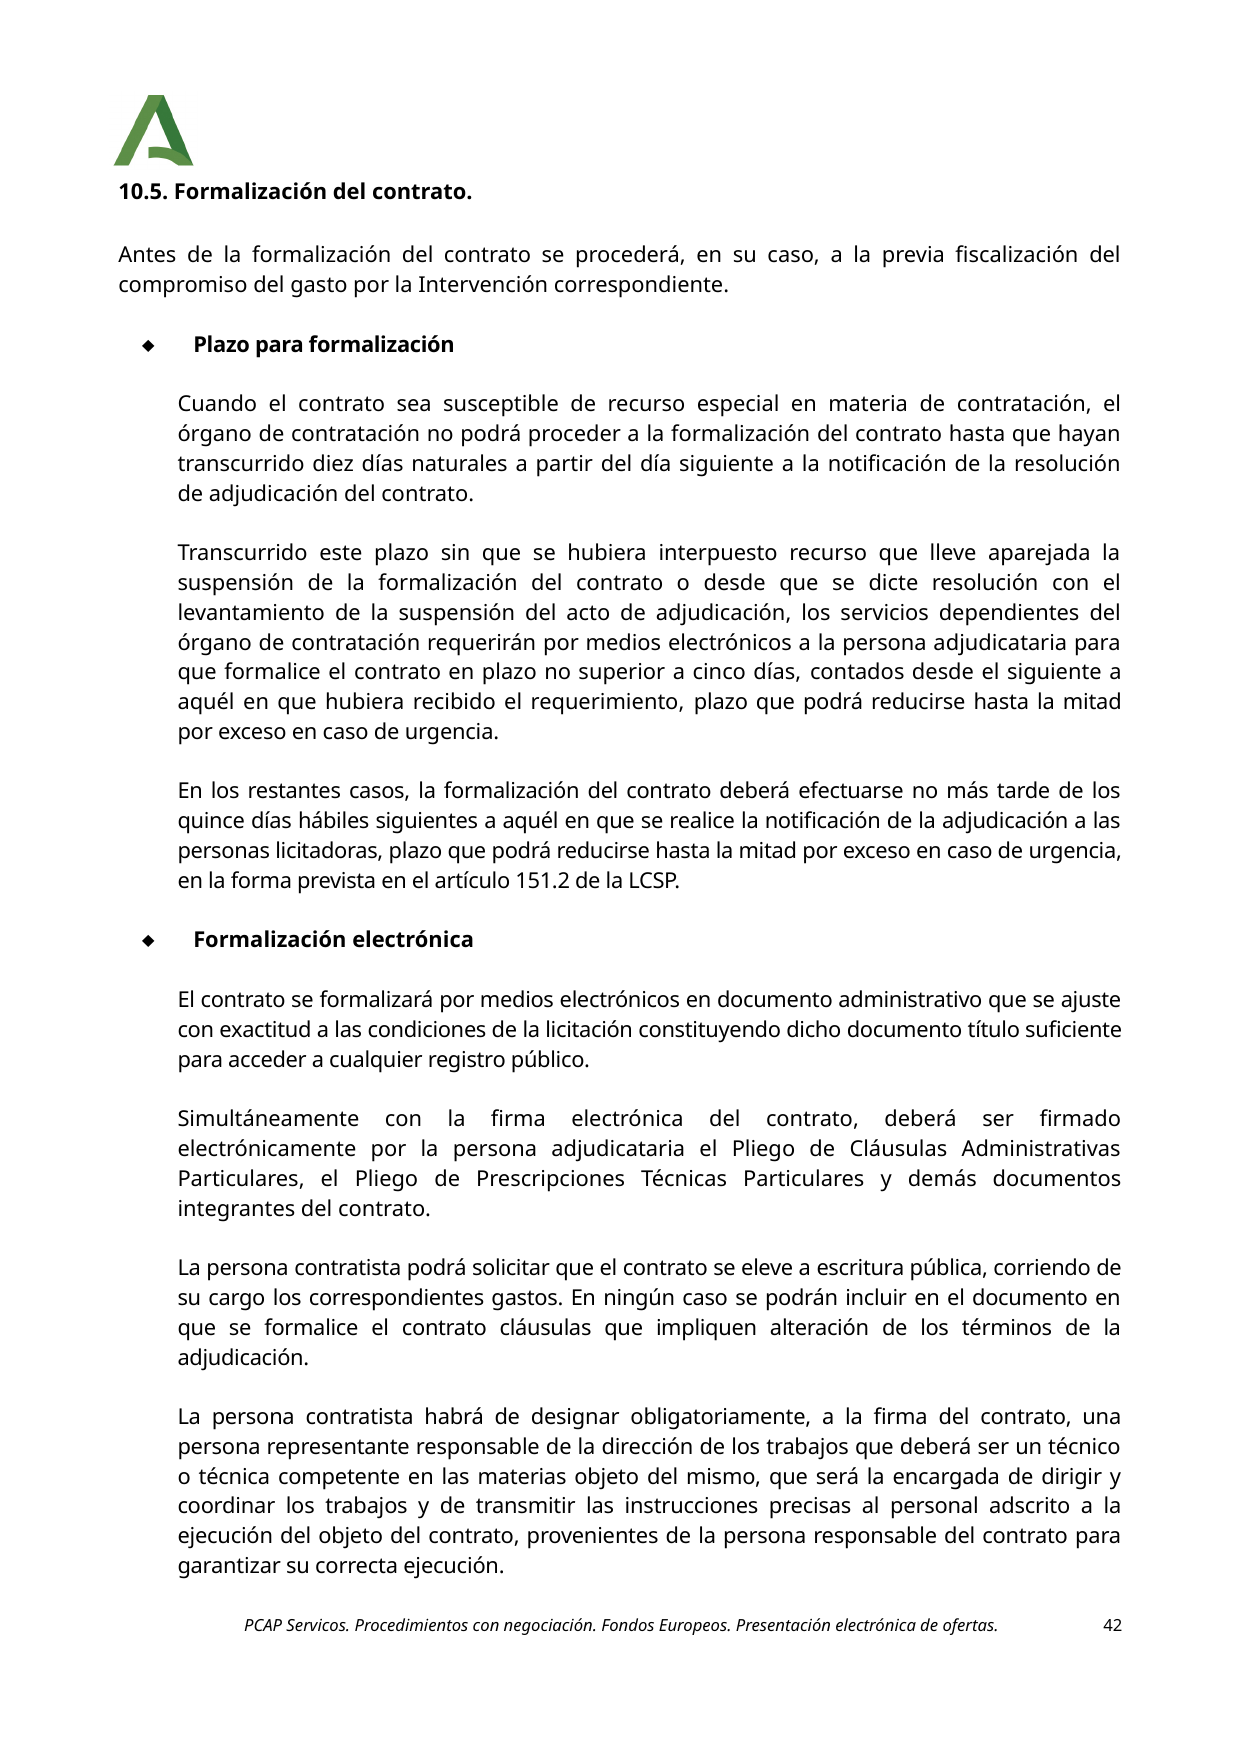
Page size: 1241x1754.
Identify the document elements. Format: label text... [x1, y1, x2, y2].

list Simultáneamente con la firma electrónica del contrato, deberá ser firmado electrónicamente por la persona adjudicataria el Pliego de Cláusulas Administrativas Particulares, el Pliego de Prescripciones Técnicas Particulares y demás documentos integrantes del contrato. [177, 1103, 1122, 1222]
list La persona contratista podrá solicitar que el contrato se eleve a escritura pública, corriendo de su cargo los correspondientes gastos. En ningún caso se podrán incluir en el documento en que se formalice el contrato cláusulas que impliquen alteración de los términos de la adjudicación. [177, 1252, 1122, 1371]
list Plazo para formalización [142, 328, 1122, 358]
subtitle 10.5. Formalización del contrato. [118, 176, 1122, 206]
list En los restantes casos, la formalización del contrato deberá efectuarse no más tarde de los quince días hábiles siguientes a aquél en que se realice la notificación de la adjudicación a las personas licitadoras, plazo que podrá reducirse hasta la mitad por exceso en caso de urgencia, en la forma prevista en el artículo 151.2 de la LCSP. [142, 775, 1122, 894]
list Transcurrido este plazo sin que se hubiera interpuesto recurso que lleve aparejada la suspensión de la formalización del contrato o desde que se dicte resolución con el levantamiento de la suspensión del acto de adjudicación, los servicios dependientes del órgano de contratación requerirán por medios electrónicos a la persona adjudicataria para que formalice el contrato en plazo no superior a cinco días, contados desde el siguiente a aquél en que hubiera recibido el requerimiento, plazo que podrá reducirse hasta la mitad por exceso en caso de urgencia. [177, 537, 1122, 746]
picture [109, 91, 198, 170]
text Antes de la formalización del contrato se procederá, en su caso, a la previa fiscalización del compromiso del gasto por la Intervención correspondiente. [118, 239, 1122, 299]
list El contrato se formalizará por medios electrónicos en documento administrativo que se ajuste con exactitud a las condiciones de la licitación constituyendo dicho documento título suficiente para acceder a cualquier registro público. [177, 984, 1122, 1073]
list Cuando el contrato sea susceptible de recurso especial en materia de contratación, el órgano de contratación no podrá proceder a la formalización del contrato hasta que hayan transcurrido diez días naturales a partir del día siguiente a la notificación de la resolución de adjudicación del contrato. [177, 388, 1122, 507]
list La persona contratista habrá de designar obligatoriamente, a la firma del contrato, una persona representante responsable de la dirección de los trabajos que deberá ser un técnico o técnica competente en las materias objeto del mismo, que será la encargada de dirigir y coordinar los trabajos y de transmitir las instrucciones precisas al personal adscrito a la ejecución del objeto del contrato, provenientes de la persona responsable del contrato para garantizar su correcta ejecución. [177, 1401, 1122, 1580]
list Formalización electrónica [142, 924, 1122, 954]
